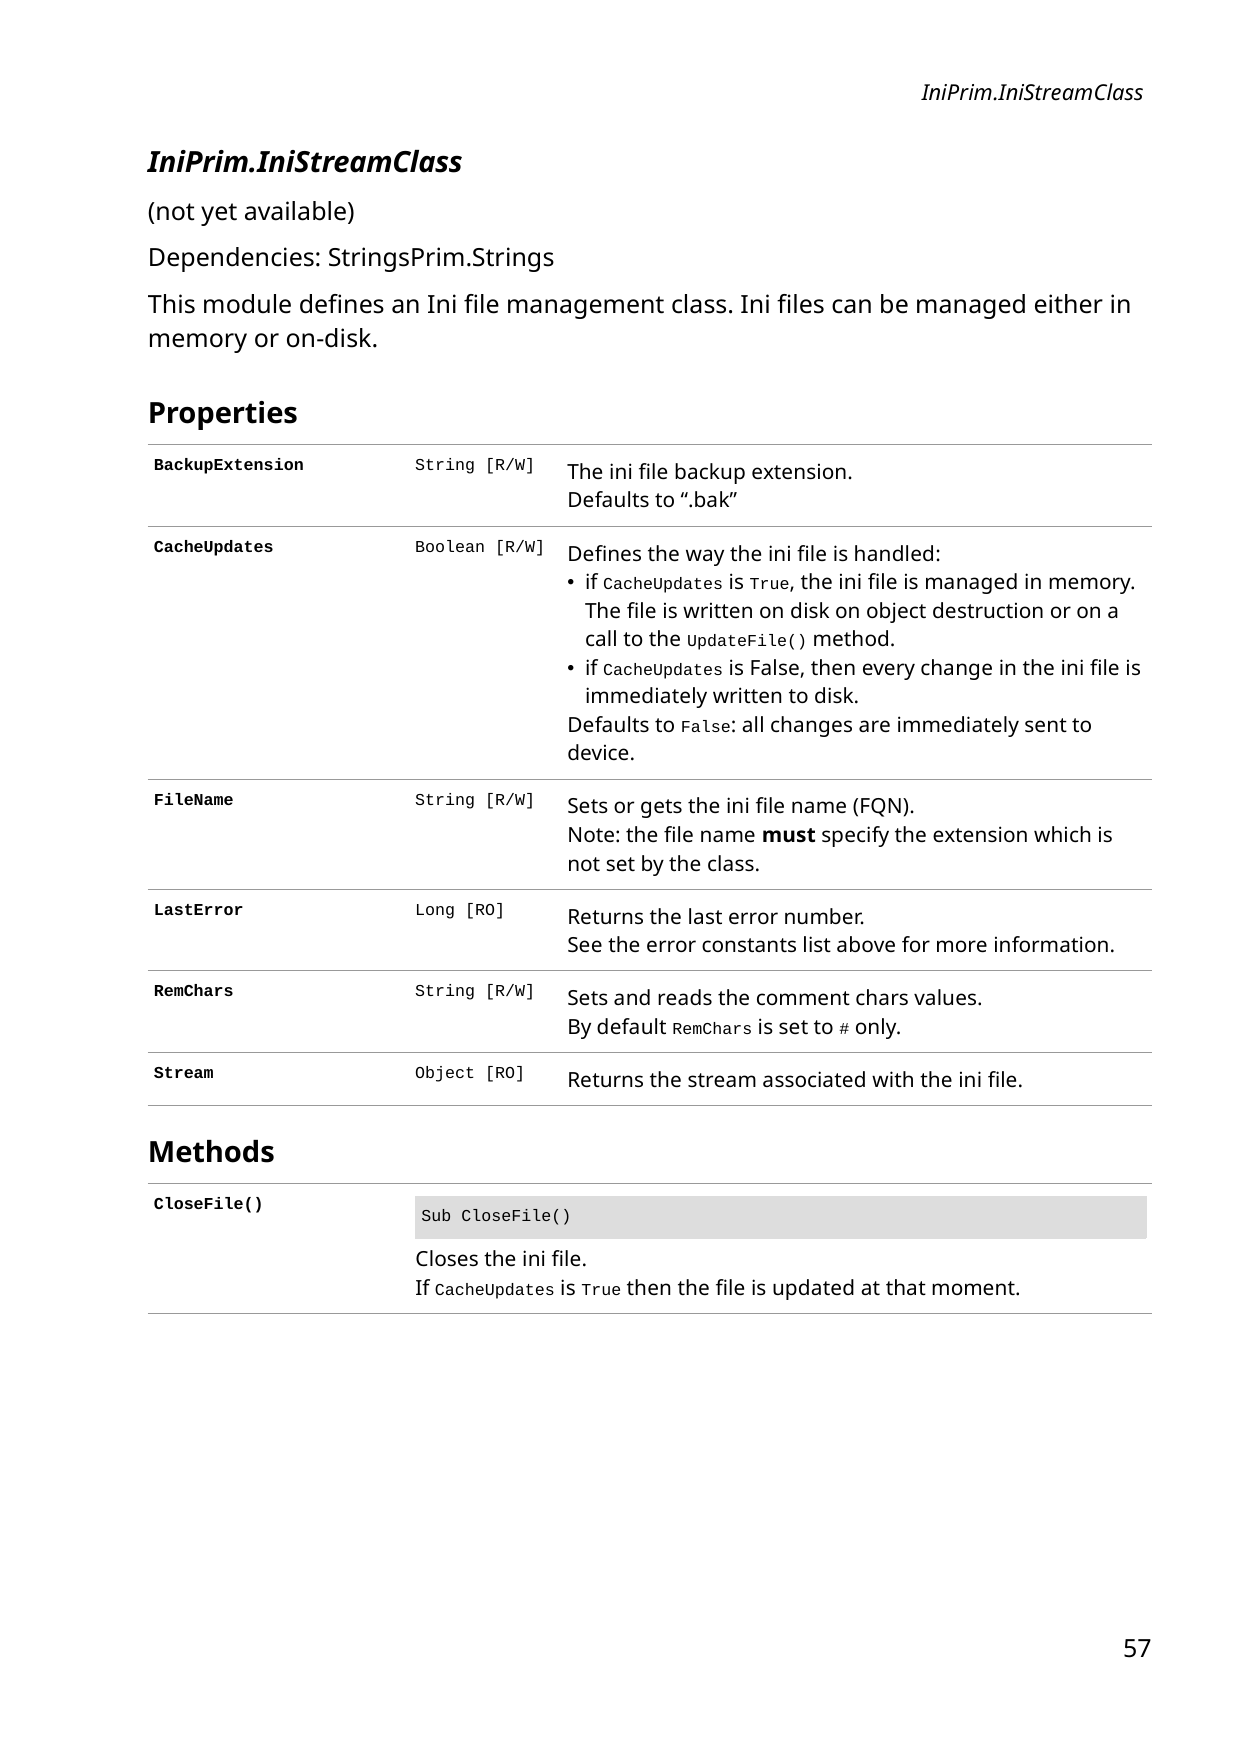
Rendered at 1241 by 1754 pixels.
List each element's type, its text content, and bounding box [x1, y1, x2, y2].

subtitle Properties [148, 392, 1152, 431]
table_header String [R/W] [409, 445, 561, 526]
table_cell Long [RO] [409, 890, 561, 970]
table_cell Returns the stream associated with the ini file. [561, 1053, 1152, 1105]
table_cell Stream [148, 1053, 409, 1105]
table_cell String [R/W] [409, 971, 561, 1052]
table_header Sub CloseFile() Closes the ini file. If CacheUpdates is True then the file is updated at that moment. [409, 1184, 1152, 1313]
table_cell Boolean [R/W] [409, 527, 561, 778]
text Dependencies: StringsPrim.Strings [148, 240, 1152, 274]
subtitle IniPrim.IniStreamClass [148, 142, 1152, 181]
table_cell String [R/W] [409, 780, 561, 889]
table_cell Sets or gets the ini file name (FQN). Note: the file name must specify the extension which is not set by the class. [561, 780, 1152, 889]
table_cell CacheUpdates [148, 527, 409, 778]
text (not yet available) [148, 194, 1152, 228]
subtitle Methods [148, 1131, 1152, 1171]
table_cell Object [RO] [409, 1053, 561, 1105]
table_cell FileName [148, 780, 409, 889]
table_header The ini file backup extension. Defaults to “.bak” [561, 445, 1152, 526]
table_cell Sets and reads the comment chars values. By default RemChars is set to # only. [561, 971, 1152, 1052]
table_cell RemChars [148, 971, 409, 1052]
table_header BackupExtension [148, 445, 409, 526]
table_cell Defines the way the ini file is handled: if CacheUpdates is True, the ini file is managed in memory. The file is written on disk on object destruction or on a call to the UpdateFile() method. if CacheUpdates is False, then every change in the ini file is immediately written to disk. Defaults to False: all changes are immediately sent to device. [561, 527, 1152, 778]
text This module defines an Ini file management class. Ini files can be managed either in memory or on-disk. [148, 287, 1152, 354]
table_cell Returns the last error number. See the error constants list above for more information. [561, 890, 1152, 970]
table_header CloseFile() [148, 1184, 409, 1313]
table_cell LastError [148, 890, 409, 970]
